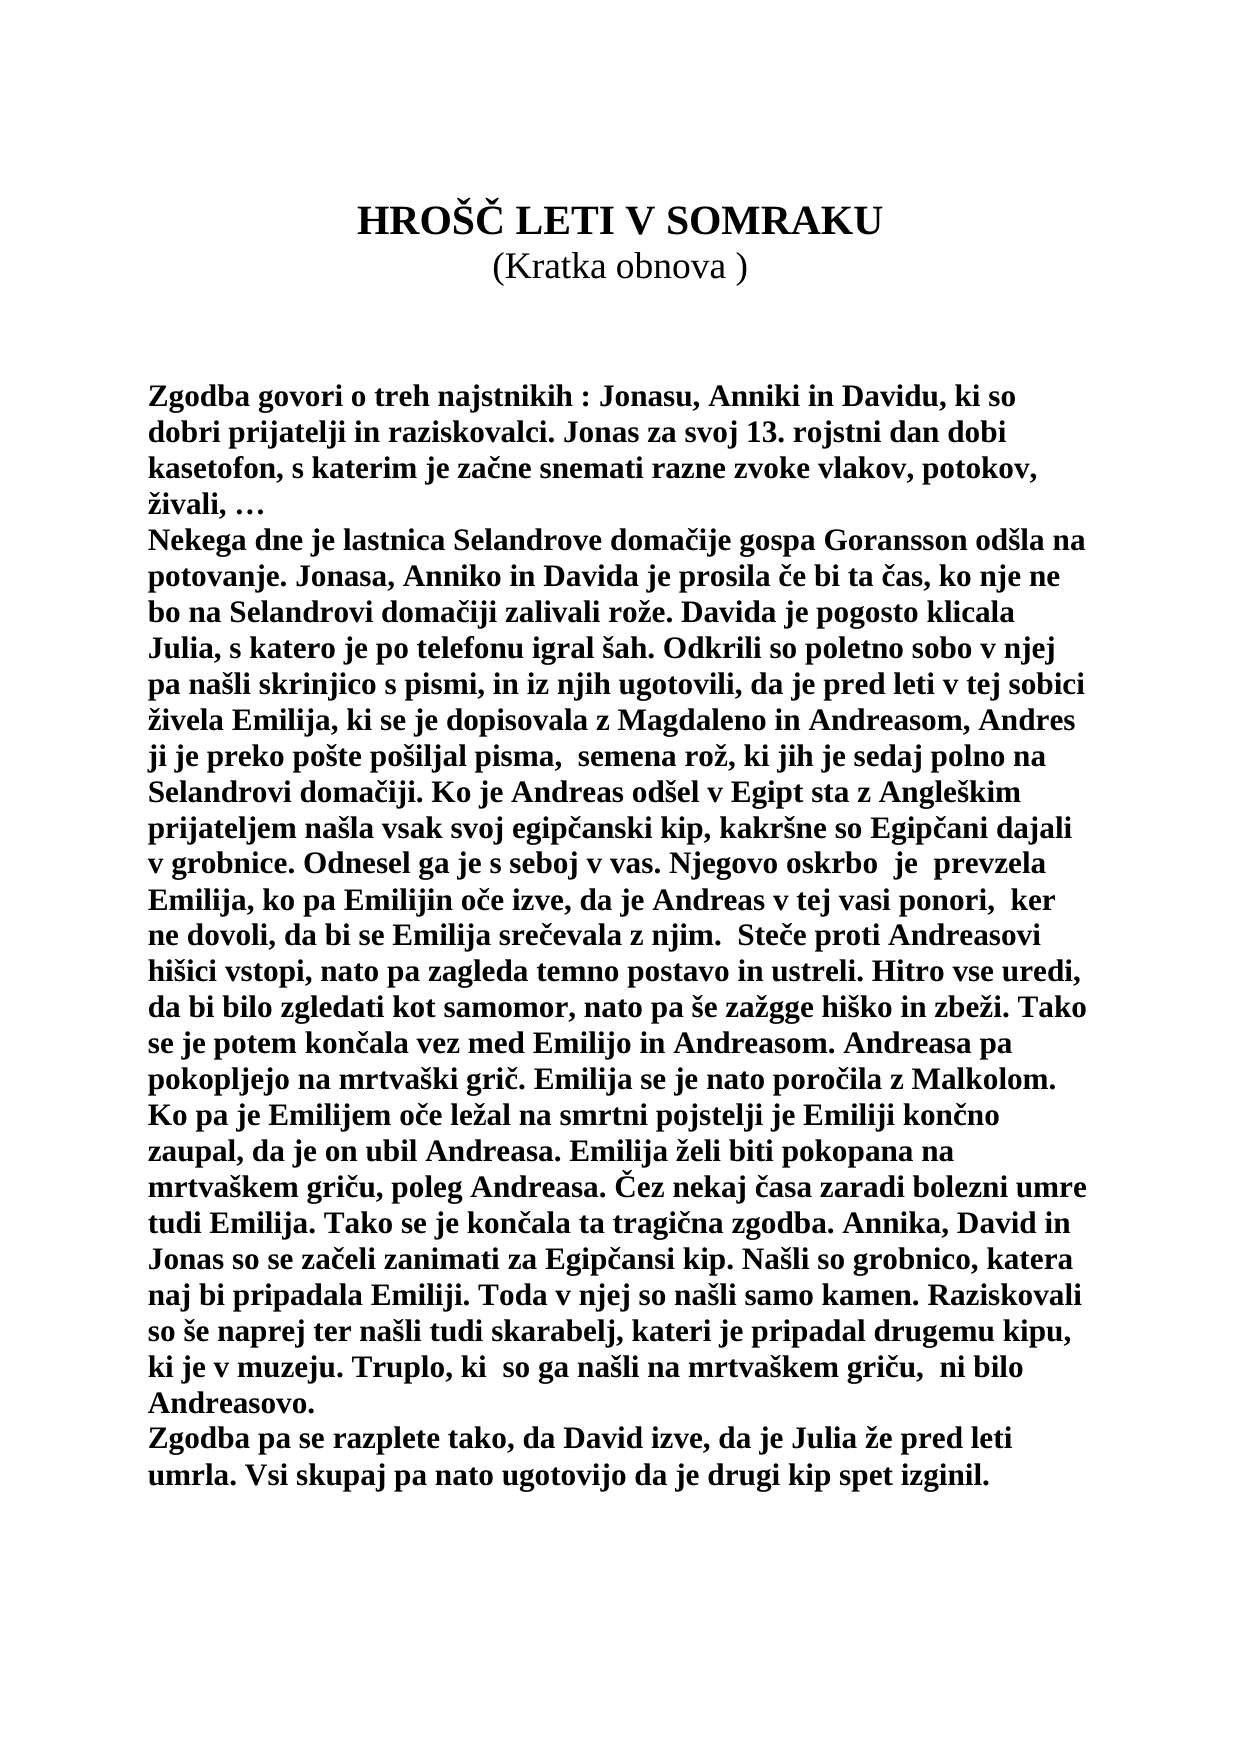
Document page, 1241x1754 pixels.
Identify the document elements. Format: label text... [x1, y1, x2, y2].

text Zgodba govori o treh najstnikih : Jonasu, Anniki in Davidu, ki so dobri prijatelji in raziskovalci. Jonas za svoj 13. rojstni dan dobi kasetofon, s katerim je začne snemati razne zvoke vlakov, potokov, živali, … [148, 378, 1093, 521]
text Nekega dne je lastnica Selandrove domačije gospa Goransson odšla na potovanje. Jonasa, Anniko in Davida je prosila če bi ta čas, ko nje ne bo na Selandrovi domačiji zalivali rože. Davida je pogosto klicala Julia, s katero je po telefonu igral šah. Odkrili so poletno sobo v njej pa našli skrinjico s pismi, in iz njih ugotovili, da je pred leti v tej sobici živela Emilija, ki se je dopisovala z Magdaleno in Andreasom, Andres ji je preko pošte pošiljal pisma, semena rož, ki jih je sedaj polno na Selandrovi domačiji. Ko je Andreas odšel v Egipt sta z Angleškim prijateljem našla vsak svoj egipčanski kip, kakršne so Egipčani dajali v grobnice. Odnesel ga je s seboj v vas. Njegovo oskrbo je prevzela Emilija, ko pa Emilijin oče izve, da je Andreas v tej vasi ponori, ker ne dovoli, da bi se Emilija srečevala z njim. Steče proti Andreasovi hišici vstopi, nato pa zagleda temno postavo in ustreli. Hitro vse uredi, da bi bilo zgledati kot samomor, nato pa še zažgge hiško in zbeži. Tako se je potem končala vez med Emilijo in Andreasom. Andreasa pa pokopljejo na mrtvaški grič. Emilija se je nato poročila z Malkolom. Ko pa je Emilijem oče ležal na smrtni pojstelji je Emiliji končno zaupal, da je on ubil Andreasa. Emilija želi biti pokopana na mrtvaškem griču, poleg Andreasa. Čez nekaj časa zaradi bolezni umre tudi Emilija. Tako se je končala ta tragična zgodba. Annika, David in Jonas so se začeli zanimati za Egipčansi kip. Našli so grobnico, katera naj bi pripadala Emiliji. Toda v njej so našli samo kamen. Raziskovali so še naprej ter našli tudi skarabelj, kateri je pripadal drugemu kipu, ki je v muzeju. Truplo, ki so ga našli na mrtvaškem griču, ni bilo Andreasovo. [148, 521, 1093, 1420]
title HROŠČ LETI V SOMRAKU [148, 196, 1093, 243]
text (Kratka obnova ) [148, 243, 1093, 287]
text Zgodba pa se razplete tako, da David izve, da je Julia že pred leti umrla. Vsi skupaj pa nato ugotovijo da je drugi kip spet izginil. [148, 1420, 1093, 1492]
